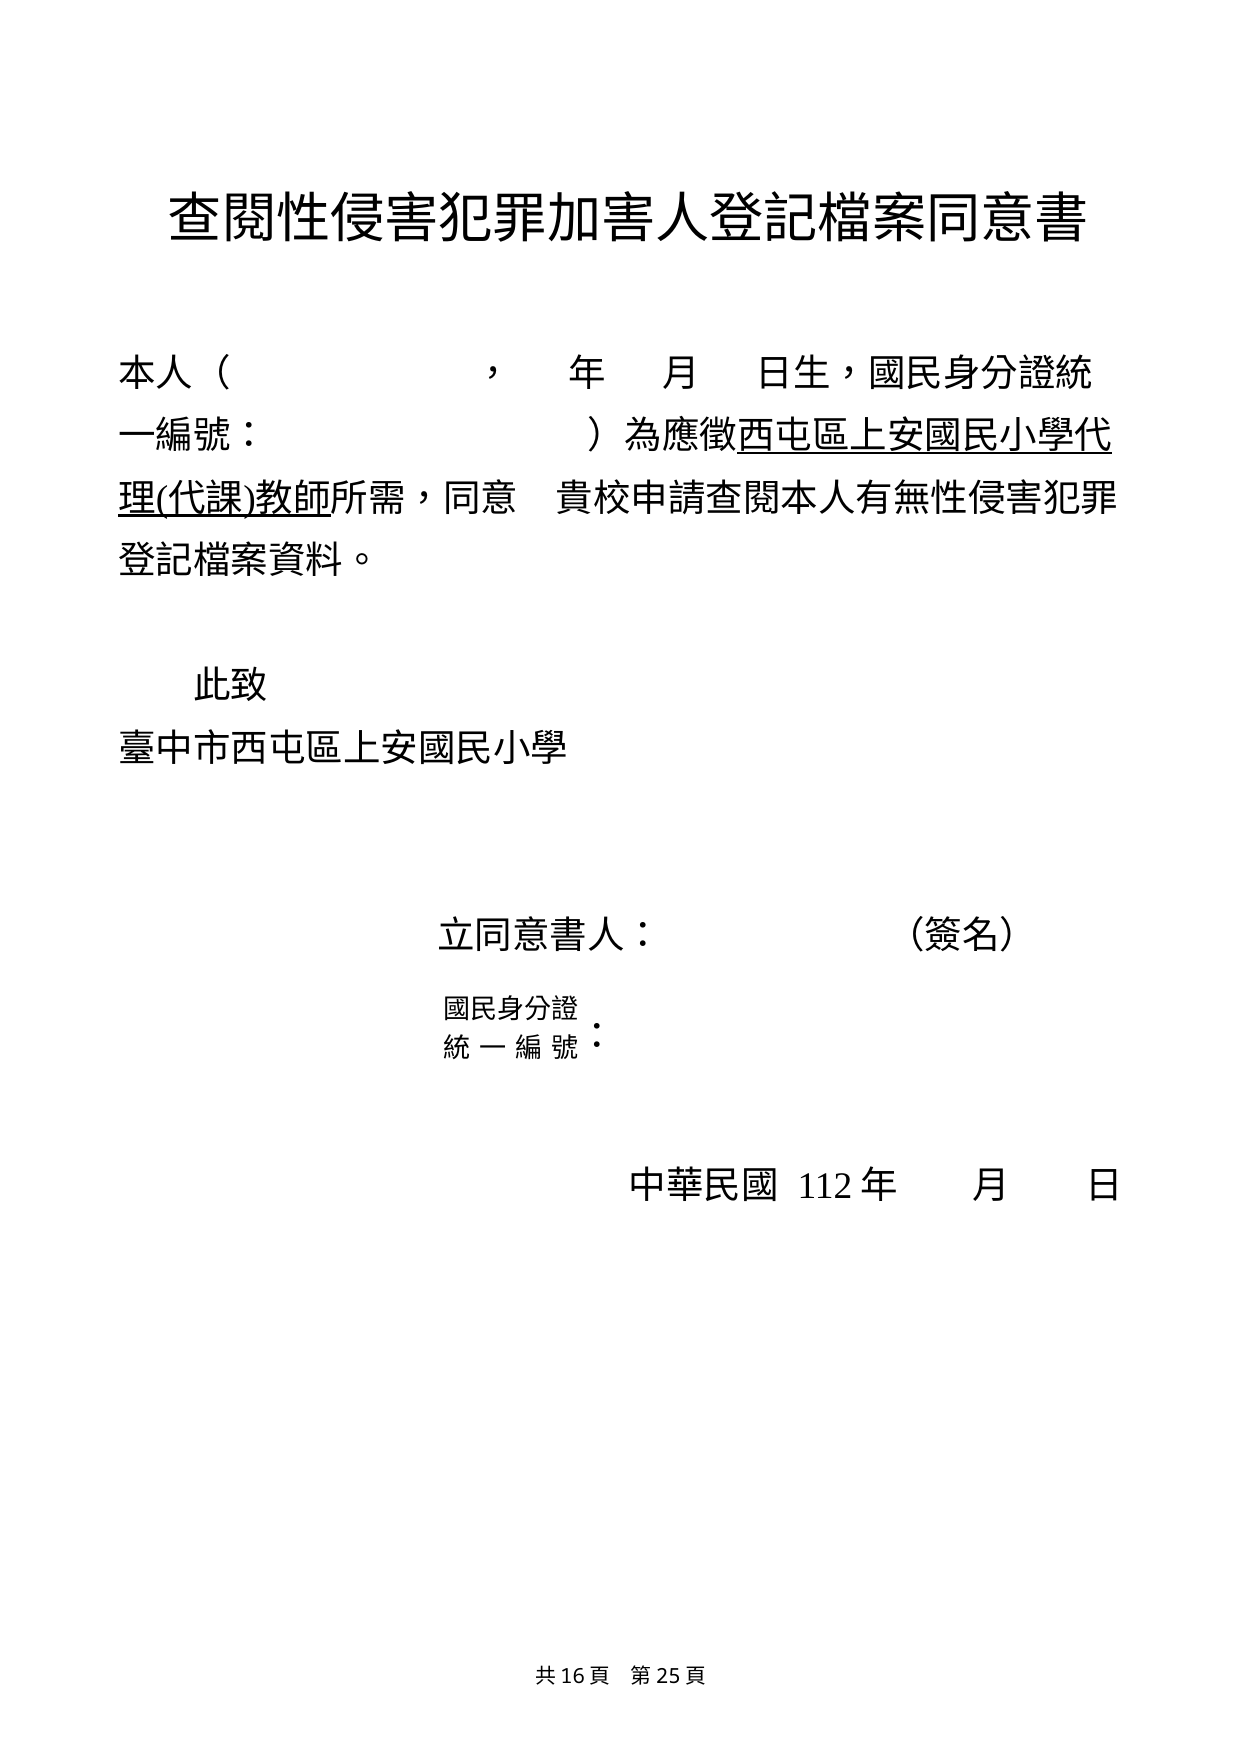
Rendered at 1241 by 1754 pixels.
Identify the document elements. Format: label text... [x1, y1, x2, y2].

text 立同意書人： （簽名） [118, 891, 1122, 953]
text 此致 [118, 641, 1122, 703]
text 國民身分證統一編號： [118, 953, 1122, 1078]
text 中華民國 112年 月 日 [118, 1141, 1122, 1203]
text 本人（ ， 年 月 日生，國民身分證統一編號： ）為應徵西屯區上安國民小學代理(代課)教師所需，同意 貴校申請查閱本人有無性侵害犯罪登記檔案資料。 [118, 328, 1122, 578]
text 臺中市西屯區上安國民小學 [118, 703, 1122, 766]
text 查閱性侵害犯罪加害人登記檔案同意書 [118, 141, 1138, 266]
